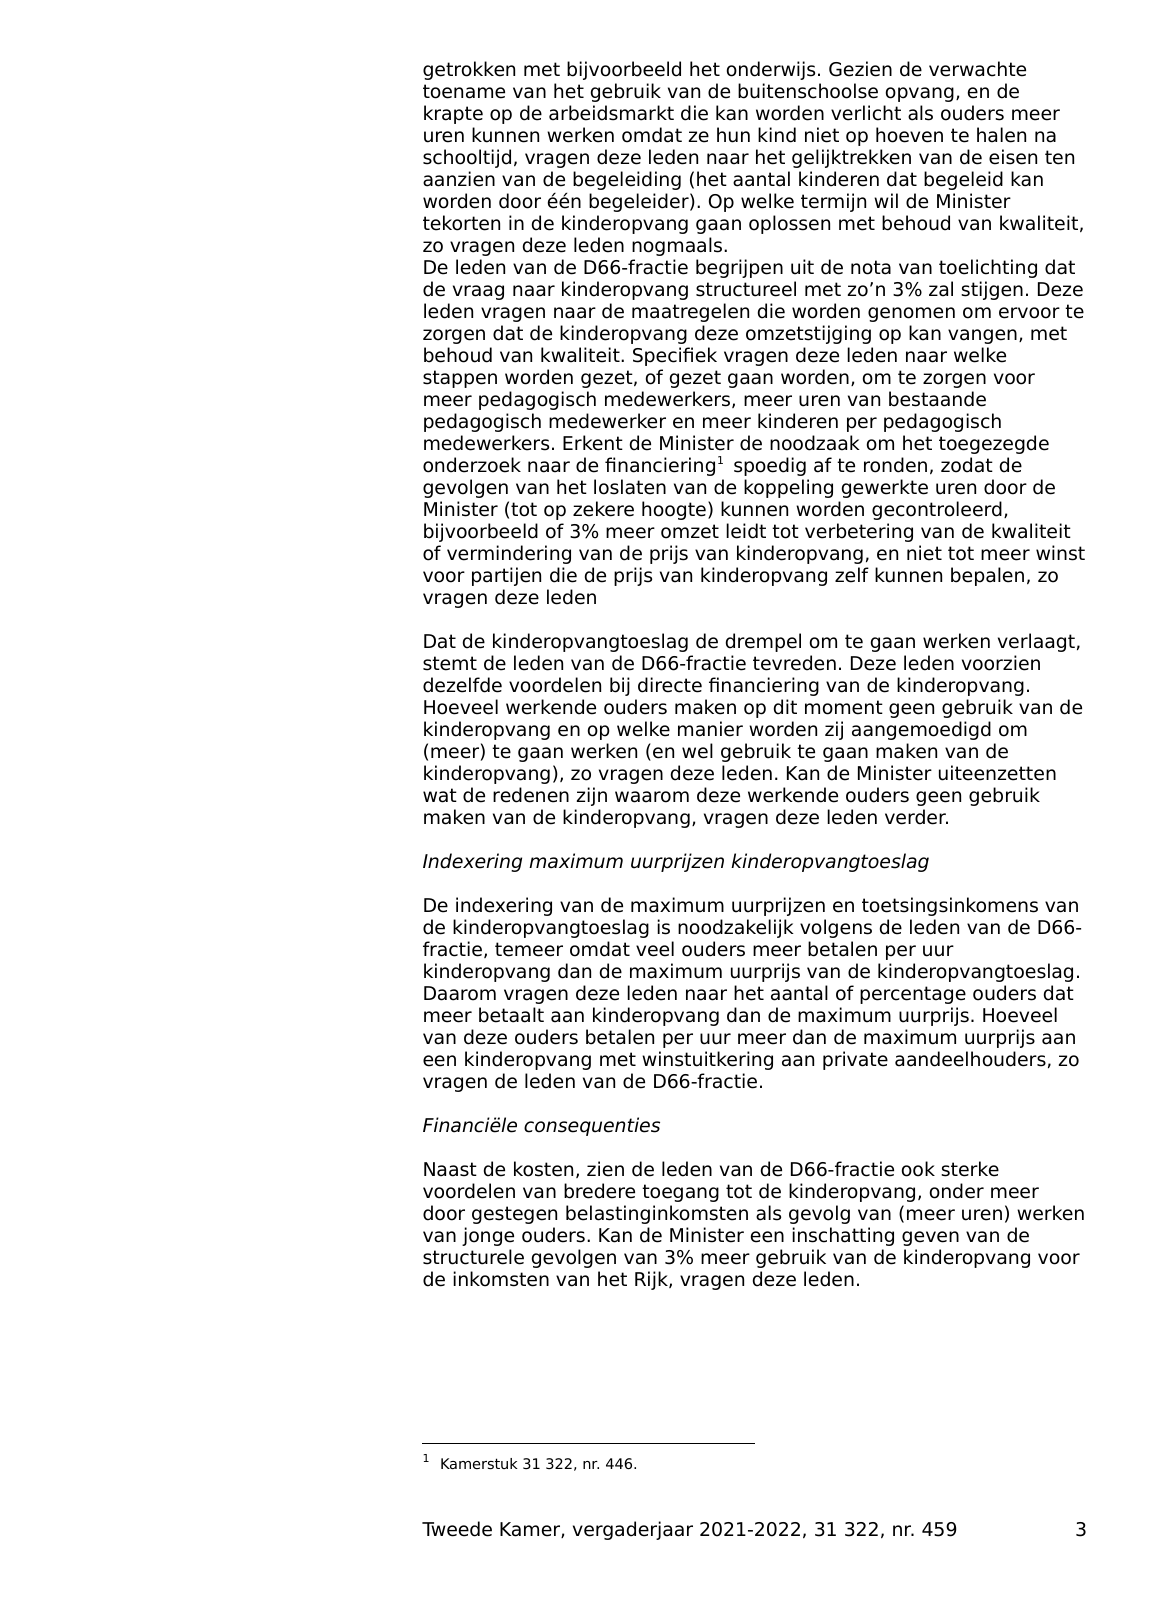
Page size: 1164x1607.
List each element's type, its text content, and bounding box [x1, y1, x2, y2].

subtitle Indexering maximum uurprijzen kinderopvangtoeslag [422, 851, 1087, 873]
text Kamerstuk 31 322, nr. 446. [422, 1452, 1087, 1474]
text getrokken met bijvoorbeeld het onderwijs. Gezien de verwachte toename van het gebruik van de buitenschoolse opvang, en de krapte op de arbeidsmarkt die kan worden verlicht als ouders meer uren kunnen werken omdat ze hun kind niet op hoeven te halen na schooltijd, vragen deze leden naar het gelijktrekken van de eisen ten aanzien van de begeleiding (het aantal kinderen dat begeleid kan worden door één begeleider). Op welke termijn wil de Minister tekorten in de kinderopvang gaan oplossen met behoud van kwaliteit, zo vragen deze leden nogmaals. [422, 59, 1087, 257]
text De indexering van de maximum uurprijzen en toetsingsinkomens van de kinderopvangtoeslag is noodzakelijk volgens de leden van de D66-fractie, temeer omdat veel ouders meer betalen per uur kinderopvang dan de maximum uurprijs van de kinderopvangtoeslag. Daarom vragen deze leden naar het aantal of percentage ouders dat meer betaalt aan kinderopvang dan de maximum uurprijs. Hoeveel van deze ouders betalen per uur meer dan de maximum uurprijs aan een kinderopvang met winstuitkering aan private aandeelhouders, zo vragen de leden van de D66-fractie. [422, 895, 1087, 1093]
text De leden van de D66-fractie begrijpen uit de nota van toelichting dat de vraag naar kinderopvang structureel met zo’n 3% zal stijgen. Deze leden vragen naar de maatregelen die worden genomen om ervoor te zorgen dat de kinderopvang deze omzetstijging op kan vangen, met behoud van kwaliteit. Specifiek vragen deze leden naar welke stappen worden gezet, of gezet gaan worden, om te zorgen voor meer pedagogisch medewerkers, meer uren van bestaande pedagogisch medewerker en meer kinderen per pedagogisch medewerkers. Erkent de Minister de noodzaak om het toegezegde onderzoek naar de financiering spoedig af te ronden, zodat de gevolgen van het loslaten van de koppeling gewerkte uren door de Minister (tot op zekere hoogte) kunnen worden gecontroleerd, bijvoorbeeld of 3% meer omzet leidt tot verbetering van de kwaliteit of vermindering van de prijs van kinderopvang, en niet tot meer winst voor partijen die de prijs van kinderopvang zelf kunnen bepalen, zo vragen deze leden [422, 257, 1087, 608]
text Naast de kosten, zien de leden van de D66-fractie ook sterke voordelen van bredere toegang tot de kinderopvang, onder meer door gestegen belastinginkomsten als gevolg van (meer uren) werken van jonge ouders. Kan de Minister een inschatting geven van de structurele gevolgen van 3% meer gebruik van de kinderopvang voor de inkomsten van het Rijk, vragen deze leden. [422, 1159, 1087, 1291]
subtitle Financiële consequenties [422, 1115, 1087, 1137]
text Dat de kinderopvangtoeslag de drempel om te gaan werken verlaagt, stemt de leden van de D66-fractie tevreden. Deze leden voorzien dezelfde voordelen bij directe financiering van de kinderopvang. Hoeveel werkende ouders maken op dit moment geen gebruik van de kinderopvang en op welke manier worden zij aangemoedigd om (meer) te gaan werken (en wel gebruik te gaan maken van de kinderopvang), zo vragen deze leden. Kan de Minister uiteenzetten wat de redenen zijn waarom deze werkende ouders geen gebruik maken van de kinderopvang, vragen deze leden verder. [422, 631, 1087, 828]
